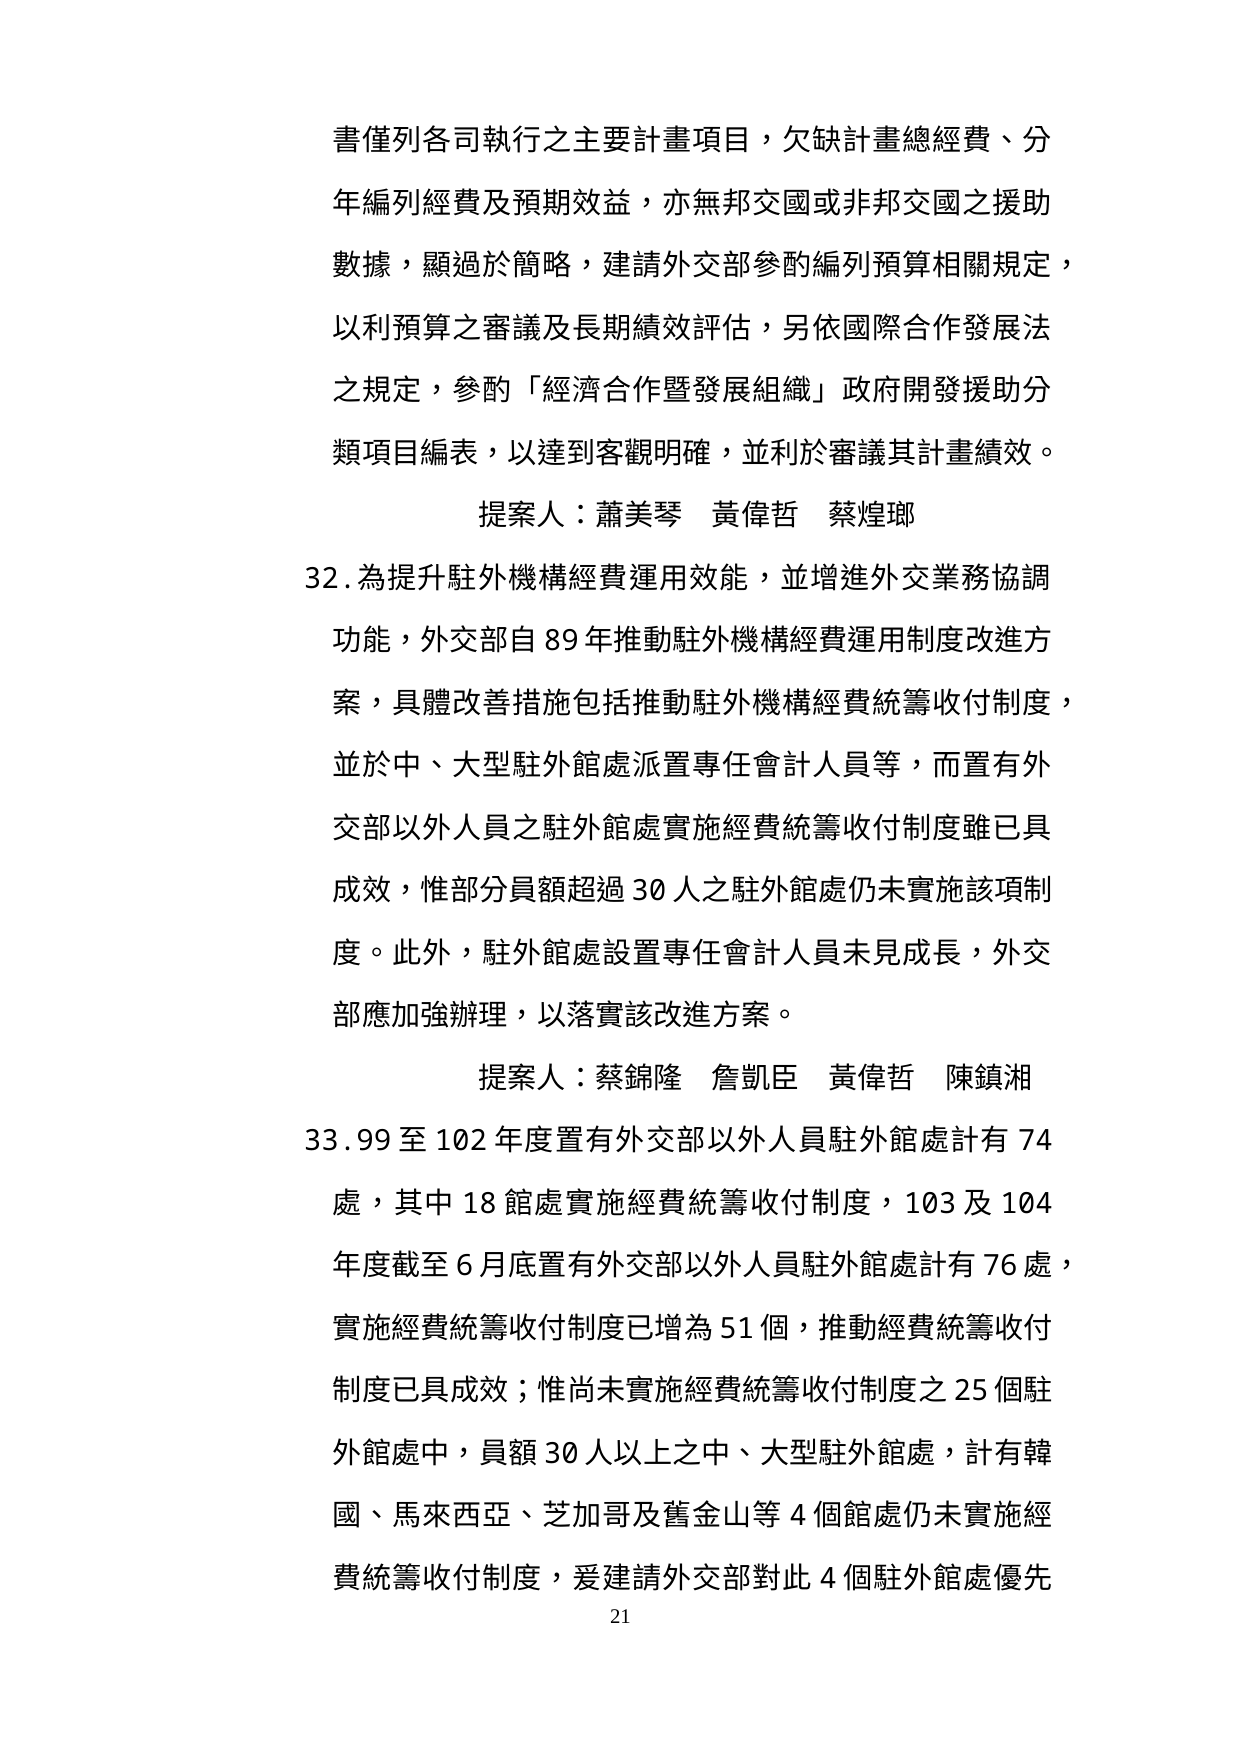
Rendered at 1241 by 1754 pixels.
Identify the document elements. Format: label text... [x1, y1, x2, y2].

text 33.99至102年度置有外交部以外人員駐外館處計有74處，其中18館處實施經費統籌收付制度，103及104年度截至6月底置有外交部以外人員駐外館處計有76處，實施經費統籌收付制度已增為51個，推動經費統籌收付制度已具成效；惟尚未實施經費統籌收付制度之25個駐外館處中，員額30人以上之中、大型駐外館處，計有韓國、馬來西亞、芝加哥及舊金山等4個館處仍未實施經費統籌收付制度，爰建請外交部對此4個駐外館處優先推動經費統籌收付制度，以提升駐外機構經費運用效益，並增進外交業務協調功能。 [303, 1096, 1053, 1596]
text 提案人：蔡錦隆 詹凱臣 黃偉哲 陳鎮湘 [332, 1034, 1053, 1096]
text 31.有鑑於外交部援外預算編列於「駐外機構業務」業務計畫7,619萬6,000元、「國際會議及交流」業務計畫1億6,729萬1,000元、「國際合作」業務計畫78億4,901萬4,000元及「國際關懷與救助」業務計畫1億2,916萬2,000元，共計82億2,166萬3,000元；另機密預算編列4億4,451萬2,000元。然外交部公布之國際合作發展事務年度報告，依其說明統計資料係以符合「經濟合作暨發展組織」（OECD）定義之「政府開發援助」分類項目統計定義分類。惟外交部年度預算書僅列各司執行之主要計畫項目，欠缺計畫總經費、分年編列經費及預期效益，亦無邦交國或非邦交國之援助數據，顯過於簡略，建請外交部參酌編列預算相關規定，以利預算之審議及長期績效評估，另依國際合作發展法之規定，參酌「經濟合作暨發展組織」政府開發援助分類項目編表，以達到客觀明確，並利於審議其計畫績效。 [303, 96, 1053, 471]
text 提案人：蕭美琴 黃偉哲 蔡煌瑯 [332, 471, 1053, 534]
text 32.為提升駐外機構經費運用效能，並增進外交業務協調功能，外交部自89年推動駐外機構經費運用制度改進方案，具體改善措施包括推動駐外機構經費統籌收付制度，並於中、大型駐外館處派置專任會計人員等，而置有外交部以外人員之駐外館處實施經費統籌收付制度雖已具成效，惟部分員額超過30人之駐外館處仍未實施該項制度。此外，駐外館處設置專任會計人員未見成長，外交部應加強辦理，以落實該改進方案。 [303, 534, 1053, 1034]
